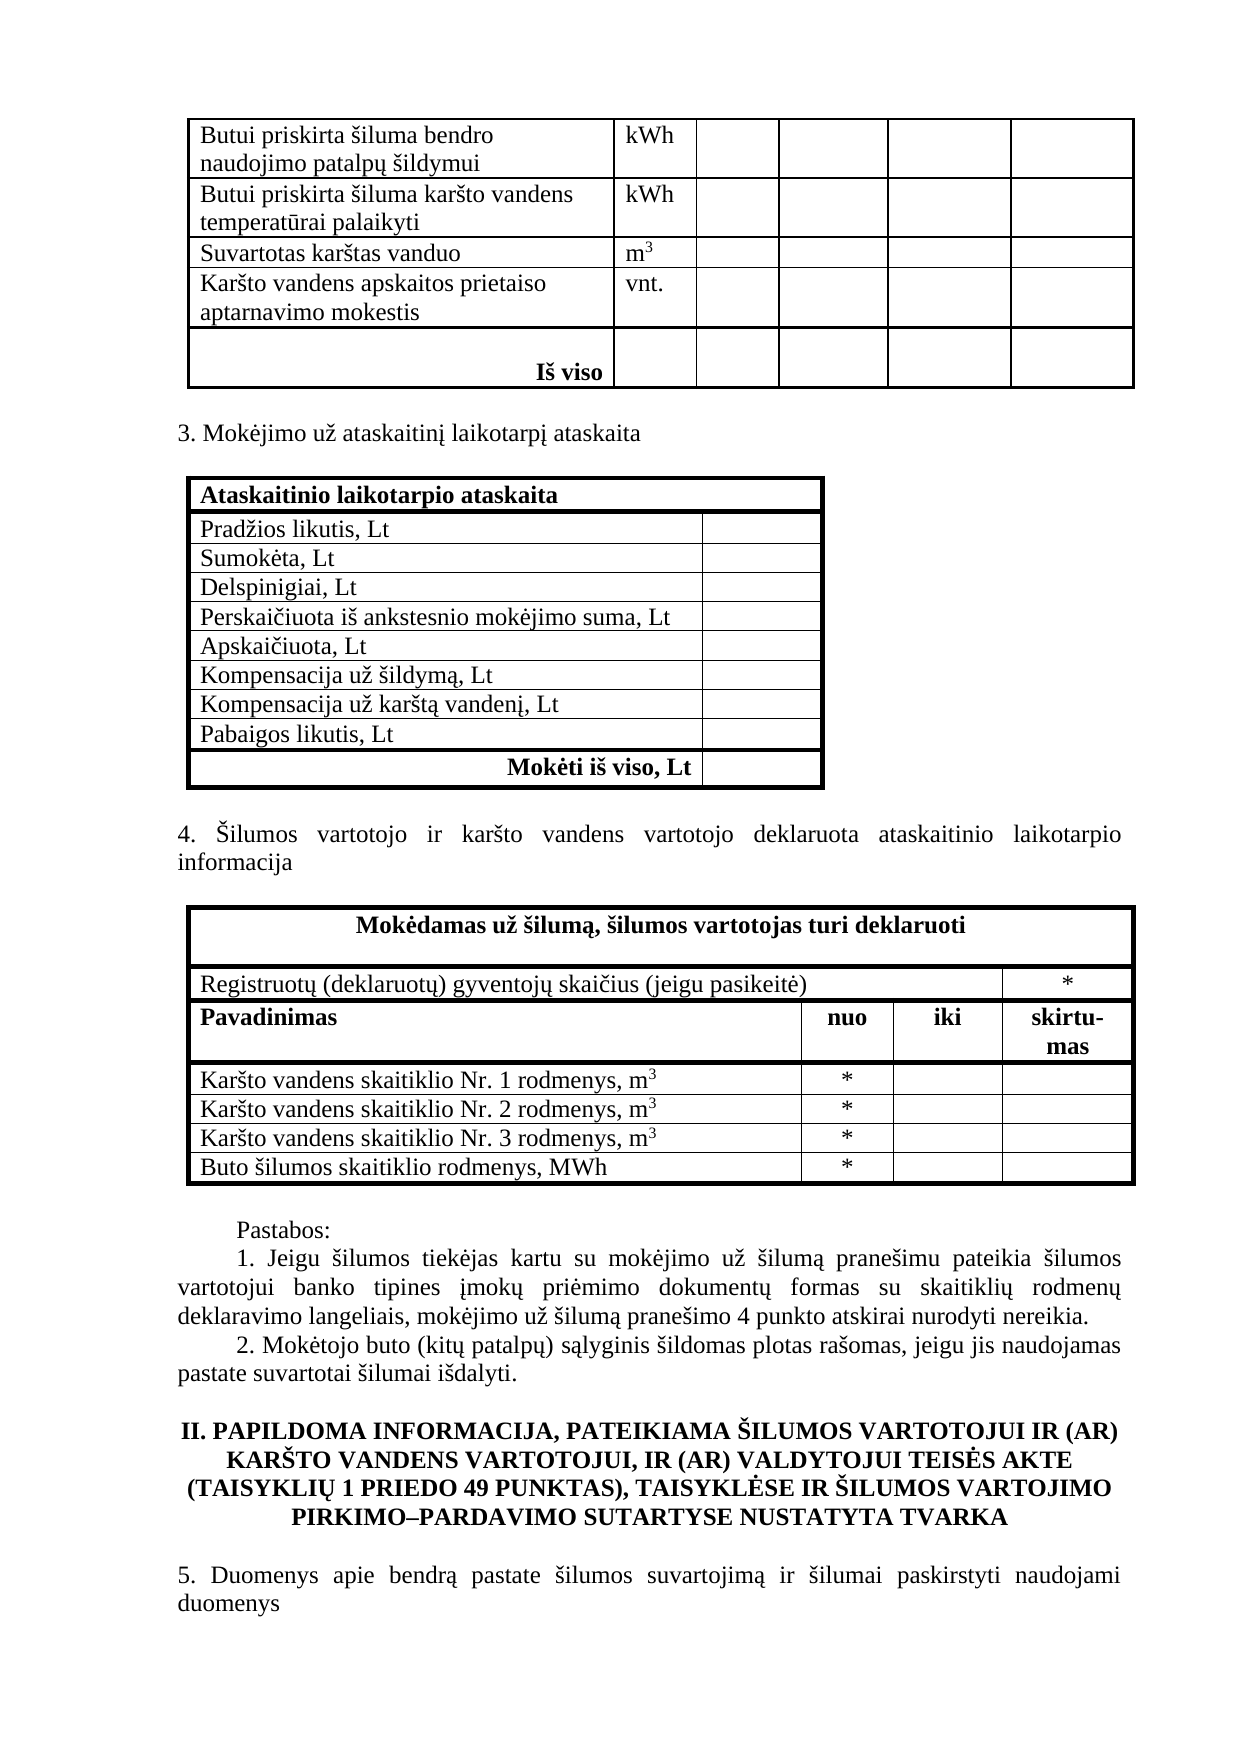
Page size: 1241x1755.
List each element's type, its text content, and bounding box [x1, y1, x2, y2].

table_cell [780, 120, 887, 177]
table_cell [780, 268, 887, 326]
table_cell Kompensacija už šildymą, Lt [191, 661, 702, 689]
table_header Mokėdamas už šilumą, šilumos vartotojas turi deklaruoti [191, 910, 1131, 964]
table_cell [889, 120, 1010, 177]
table_cell [780, 238, 887, 267]
table_cell [1012, 329, 1132, 386]
table_cell m3 [615, 238, 696, 267]
table_cell kWh [615, 120, 696, 177]
text 3. Mokėjimo už ataskaitinį laikotarpį ataskaita [177, 418, 1122, 447]
text 5. Duomenys apie bendrą pastate šilumos suvartojimą ir šilumai paskirstyti naudojami duomenys [177, 1560, 1122, 1617]
table_cell [615, 329, 696, 386]
table_cell * [802, 1153, 893, 1181]
table_cell [697, 179, 778, 236]
table_cell Mokėti iš viso, Lt [191, 752, 702, 785]
table_cell Sumokėta, Lt [191, 544, 702, 572]
table_cell * [802, 1095, 893, 1123]
table_cell Registruotų (deklaruotų) gyventojų skaičius (jeigu pasikeitė) [191, 969, 1002, 998]
table_cell [1003, 1153, 1131, 1181]
table_header Ataskaitinio laikotarpio ataskaita [191, 480, 820, 509]
table_cell Butui priskirta šiluma karšto vandens temperatūrai palaikyti [190, 179, 613, 236]
table_cell [889, 179, 1010, 236]
table_cell [889, 238, 1010, 267]
table_cell [1003, 1095, 1131, 1123]
text 4. Šilumos vartotojo ir karšto vandens vartotojo deklaruota ataskaitinio laikotarpio informacija [177, 819, 1122, 876]
text 2. Mokėtojo buto (kitų patalpų) sąlyginis šildomas plotas rašomas, jeigu jis naudojamas pastate suvartotai šilumai išdalyti. [177, 1330, 1122, 1387]
table_cell [1003, 1124, 1131, 1152]
table_cell kWh [615, 179, 696, 236]
table_cell [894, 1124, 1002, 1152]
table_cell [780, 329, 887, 386]
table_cell Delspinigiai, Lt [191, 573, 702, 601]
table_cell vnt. [615, 268, 696, 326]
table_cell [1012, 179, 1132, 236]
table_cell [894, 1065, 1002, 1093]
table_cell skirtu-mas [1003, 1003, 1131, 1060]
table_cell Karšto vandens apskaitos prietaiso aptarnavimo mokestis [190, 268, 613, 326]
text Pastabos: [177, 1215, 1122, 1243]
table_cell [1012, 268, 1132, 326]
table_cell * [1003, 969, 1131, 998]
table_cell Kompensacija už karštą vandenį, Lt [191, 690, 702, 718]
table_cell Pavadinimas [191, 1003, 801, 1060]
table_cell * [802, 1124, 893, 1152]
table_cell nuo [802, 1003, 893, 1060]
table_cell [703, 752, 820, 785]
table_cell Apskaičiuota, Lt [191, 631, 702, 659]
table_cell [703, 661, 820, 689]
table_cell [697, 329, 778, 386]
text 1. Jeigu šilumos tiekėjas kartu su mokėjimo už šilumą pranešimu pateikia šilumos vartotojui banko tipines įmokų priėmimo dokumentų formas su skaitiklių rodmenų deklaravimo langeliais, mokėjimo už šilumą pranešimo 4 punkto atskirai nurodyti nereikia. [177, 1243, 1122, 1330]
table_cell [697, 120, 778, 177]
table_cell [697, 238, 778, 267]
table_cell [697, 268, 778, 326]
table_cell [894, 1153, 1002, 1181]
table_cell Pabaigos likutis, Lt [191, 719, 702, 747]
table_cell [894, 1095, 1002, 1123]
table_cell Karšto vandens skaitiklio Nr. 1 rodmenys, m3 [191, 1065, 801, 1093]
table_cell Buto šilumos skaitiklio rodmenys, MWh [191, 1153, 801, 1181]
table_cell Pradžios likutis, Lt [191, 514, 702, 542]
table_cell [703, 573, 820, 601]
table_cell [1012, 238, 1132, 267]
table_cell [703, 602, 820, 630]
table_cell Perskaičiuota iš ankstesnio mokėjimo suma, Lt [191, 602, 702, 630]
table_cell Karšto vandens skaitiklio Nr. 2 rodmenys, m3 [191, 1095, 801, 1123]
table_cell [703, 719, 820, 747]
table_cell Iš viso [190, 329, 613, 386]
table_cell [889, 268, 1010, 326]
table_cell Karšto vandens skaitiklio Nr. 3 rodmenys, m3 [191, 1124, 801, 1152]
text II. Papildoma informacija, pateikiama šilumos VARTOTOJUI ir (ar) karšto vandens vartotojui, ir (ar) VALDYTOJUI TEISĖS AKTE (TAISYKLIŲ 1 PRIEDO 49 PUNKTAS), taisyklėse ir šilumos vartojimo pirkimo–pardavimo sutartyse nustatyta tvarka [177, 1416, 1122, 1531]
table_cell [703, 690, 820, 718]
table_cell [889, 329, 1010, 386]
table_cell Butui priskirta šiluma bendro naudojimo patalpų šildymui [190, 120, 613, 177]
table_cell [703, 514, 820, 542]
table_cell [1012, 120, 1132, 177]
table_cell * [802, 1065, 893, 1093]
table_cell [703, 631, 820, 659]
table_cell [780, 179, 887, 236]
table_cell [1003, 1065, 1131, 1093]
table_cell [703, 544, 820, 572]
table_cell Suvartotas karštas vanduo [190, 238, 613, 267]
table_cell iki [894, 1003, 1002, 1060]
